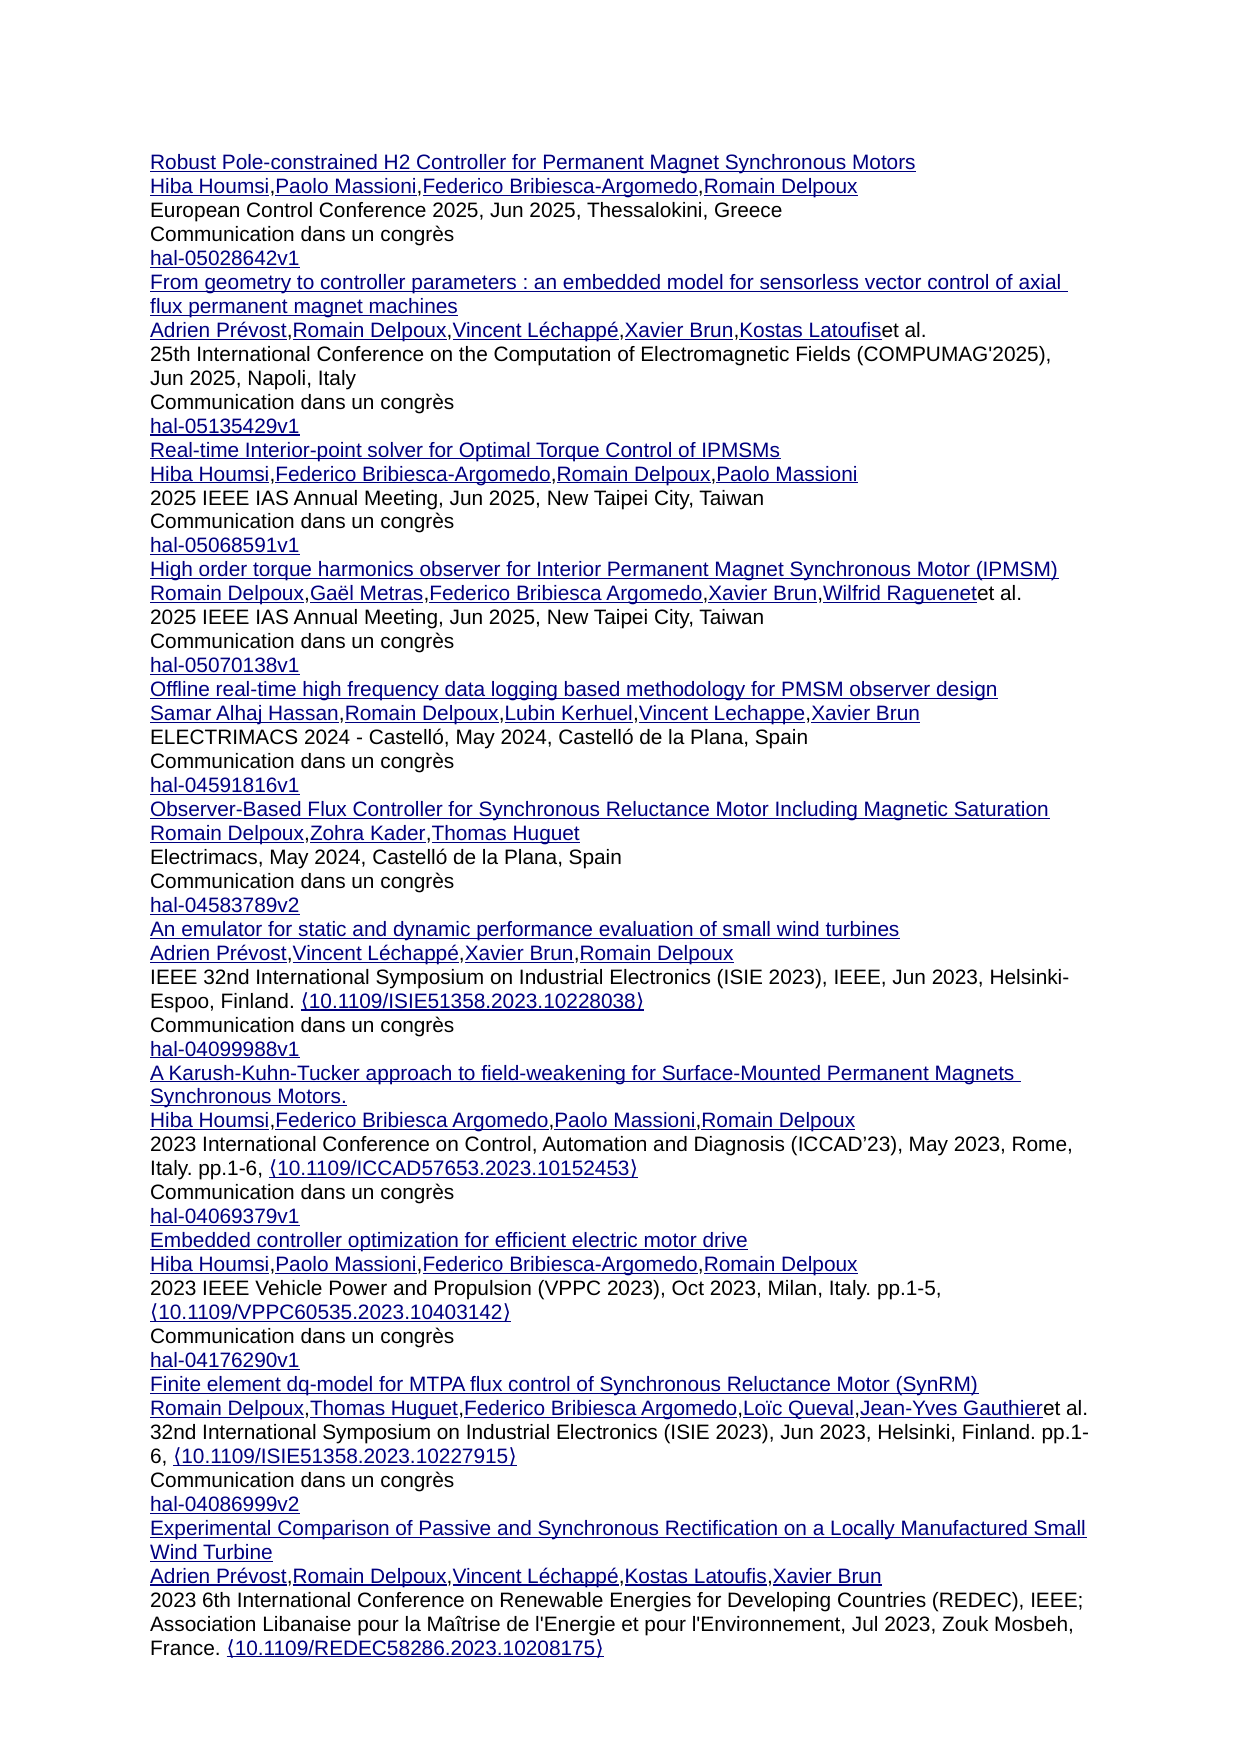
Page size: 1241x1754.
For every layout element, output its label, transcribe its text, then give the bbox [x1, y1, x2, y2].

table_cell Offline real-time high frequency data logging based methodology for PMSM observer design Samar Alhaj Hassan,Romain Delpoux,Lubin Kerhuel,Vincent Lechappe,Xavier Brun ELECTRIMACS 2024 - Castelló, May 2024, Castelló de la Plana, Spain Communication dans un congrès hal-04591816v1 [150, 677, 1090, 797]
table_cell Experimental Comparison of Passive and Synchronous Rectification on a Locally Manufactured Small Wind Turbine Adrien Prévost,Romain Delpoux,Vincent Léchappé,Kostas Latoufis,Xavier Brun 2023 6th International Conference on Renewable Energies for Developing Countries (REDEC), IEEE; Association Libanaise pour la Maîtrise de l'Energie et pour l'Environnement, Jul 2023, Zouk Mosbeh, France. ⟨10.1109/REDEC58286.2023.10208175⟩ [150, 1516, 1090, 1659]
table_cell Finite element dq-model for MTPA flux control of Synchronous Reluctance Motor (SynRM) Romain Delpoux,Thomas Huguet,Federico Bribiesca Argomedo,Loïc Queval,Jean-Yves Gauthieret al. 32nd International Symposium on Industrial Electronics (ISIE 2023), Jun 2023, Helsinki, Finland. pp.1-6, ⟨10.1109/ISIE51358.2023.10227915⟩ Communication dans un congrès hal-04086999v2 [150, 1372, 1090, 1516]
table_cell Real-time Interior-point solver for Optimal Torque Control of IPMSMs Hiba Houmsi,Federico Bribiesca-Argomedo,Romain Delpoux,Paolo Massioni 2025 IEEE IAS Annual Meeting, Jun 2025, New Taipei City, Taiwan Communication dans un congrès hal-05068591v1 [150, 438, 1090, 557]
table_cell Observer-Based Flux Controller for Synchronous Reluctance Motor Including Magnetic Saturation Romain Delpoux,Zohra Kader,Thomas Huguet Electrimacs, May 2024, Castelló de la Plana, Spain Communication dans un congrès hal-04583789v2 [150, 797, 1090, 917]
table_cell From geometry to controller parameters : an embedded model for sensorless vector control of axial flux permanent magnet machines Adrien Prévost,Romain Delpoux,Vincent Léchappé,Xavier Brun,Kostas Latoufiset al. 25th International Conference on the Computation of Electromagnetic Fields (COMPUMAG'2025), Jun 2025, Napoli, Italy Communication dans un congrès hal-05135429v1 [150, 270, 1090, 437]
table_cell An emulator for static and dynamic performance evaluation of small wind turbines Adrien Prévost,Vincent Léchappé,Xavier Brun,Romain Delpoux IEEE 32nd International Symposium on Industrial Electronics (ISIE 2023), IEEE, Jun 2023, Helsinki-Espoo, Finland. ⟨10.1109/ISIE51358.2023.10228038⟩ Communication dans un congrès hal-04099988v1 [150, 917, 1090, 1060]
table_cell Robust Pole-constrained H2 Controller for Permanent Magnet Synchronous Motors Hiba Houmsi,Paolo Massioni,Federico Bribiesca-Argomedo,Romain Delpoux European Control Conference 2025, Jun 2025, Thessalokini, Greece Communication dans un congrès hal-05028642v1 [150, 150, 1090, 270]
table_cell High order torque harmonics observer for Interior Permanent Magnet Synchronous Motor (IPMSM) Romain Delpoux,Gaël Metras,Federico Bribiesca Argomedo,Xavier Brun,Wilfrid Raguenetet al. 2025 IEEE IAS Annual Meeting, Jun 2025, New Taipei City, Taiwan Communication dans un congrès hal-05070138v1 [150, 557, 1090, 677]
table_cell A Karush-Kuhn-Tucker approach to field-weakening for Surface-Mounted Permanent Magnets Synchronous Motors. Hiba Houmsi,Federico Bribiesca Argomedo,Paolo Massioni,Romain Delpoux 2023 International Conference on Control, Automation and Diagnosis (ICCAD’23), May 2023, Rome, Italy. pp.1-6, ⟨10.1109/ICCAD57653.2023.10152453⟩ Communication dans un congrès hal-04069379v1 [150, 1060, 1090, 1228]
table_cell Embedded controller optimization for efficient electric motor drive Hiba Houmsi,Paolo Massioni,Federico Bribiesca-Argomedo,Romain Delpoux 2023 IEEE Vehicle Power and Propulsion (VPPC 2023), Oct 2023, Milan, Italy. pp.1-5, ⟨10.1109/VPPC60535.2023.10403142⟩ Communication dans un congrès hal-04176290v1 [150, 1228, 1090, 1372]
